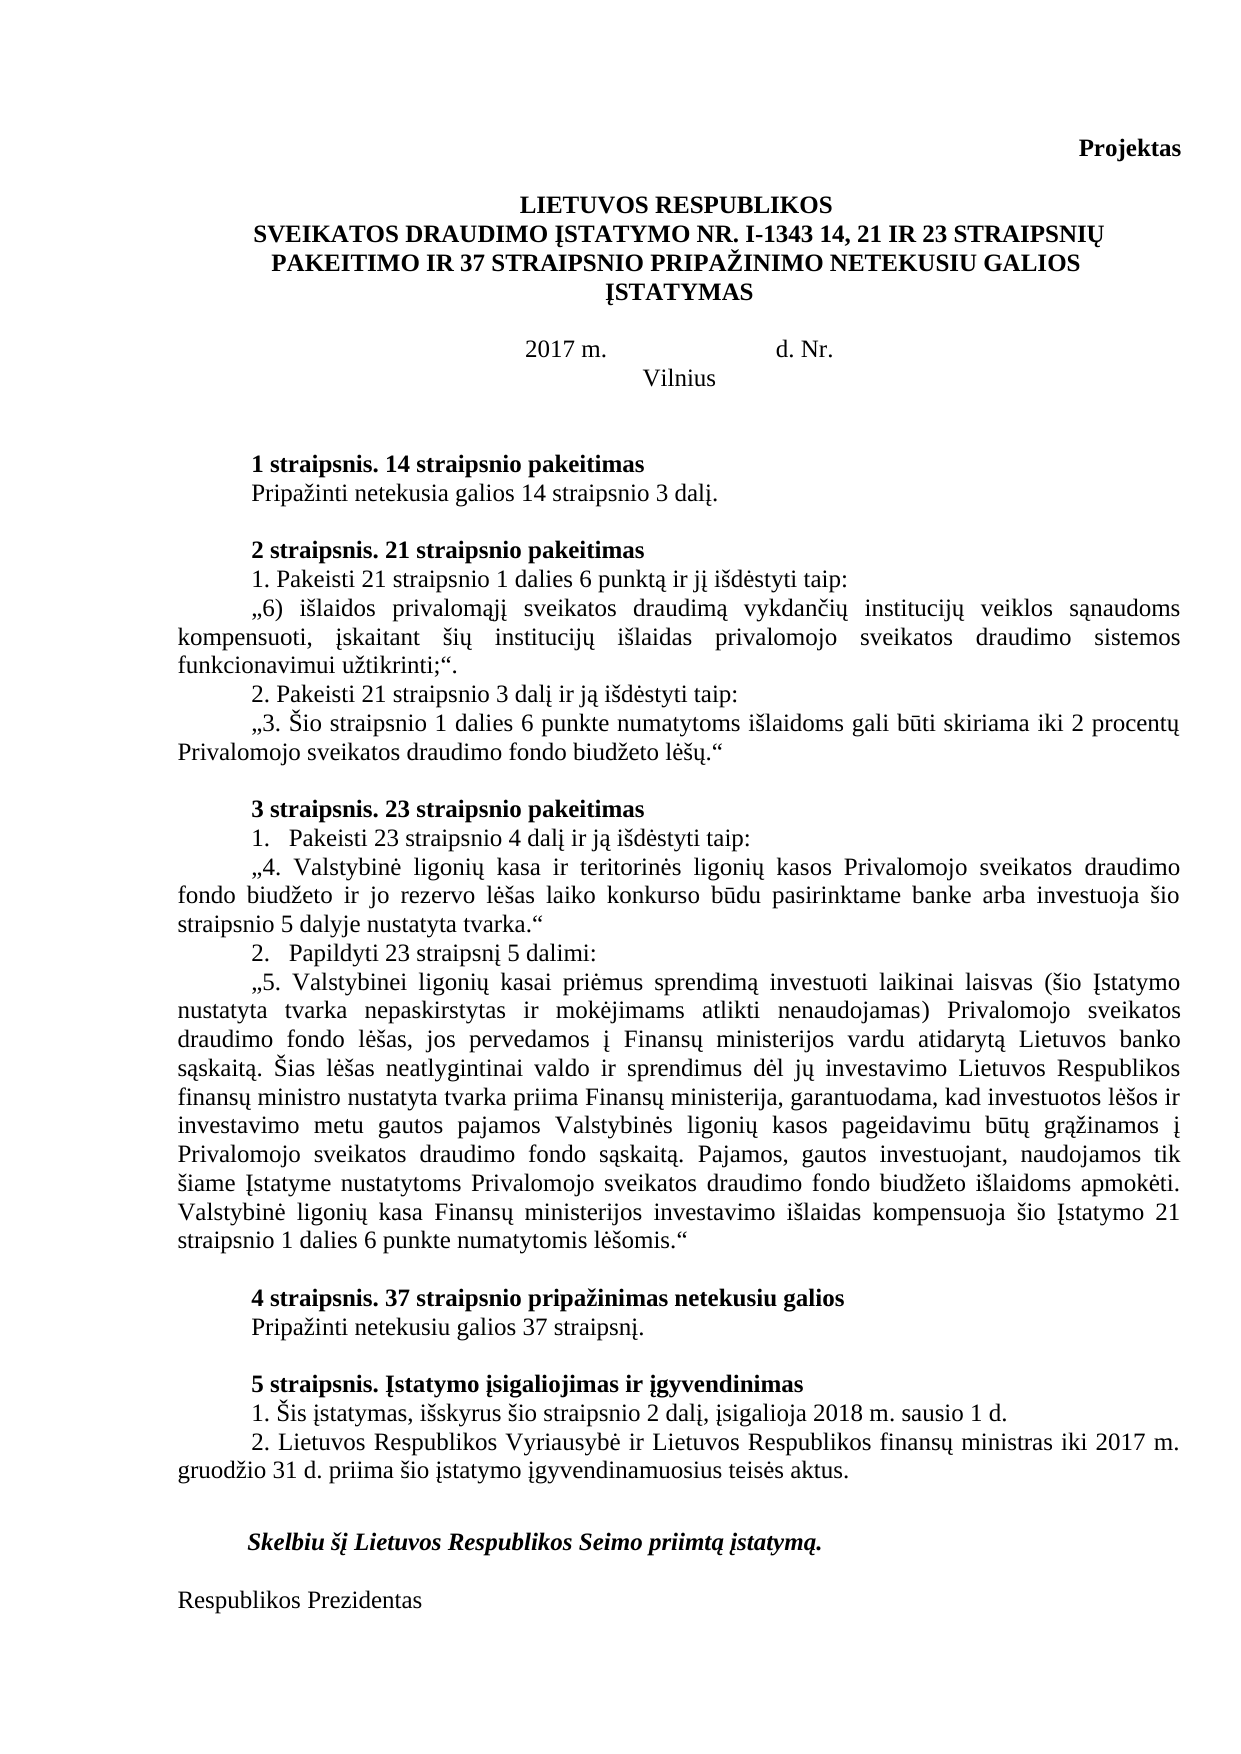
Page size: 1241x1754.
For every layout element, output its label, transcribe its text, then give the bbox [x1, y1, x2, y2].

text ĮSTATYMAS [177, 277, 1181, 305]
text „5. Valstybinei ligonių kasai priėmus sprendimą investuoti laikinai laisvas (šio Įstatymo nustatyta tvarka nepaskirstytas ir mokėjimams atlikti nenaudojamas) Privalomojo sveikatos draudimo fondo lėšas, jos pervedamos į Finansų ministerijos vardu atidarytą Lietuvos banko sąskaitą. Šias lėšas neatlygintinai valdo ir sprendimus dėl jų investavimo Lietuvos Respublikos finansų ministro nustatyta tvarka priima Finansų ministerija, garantuodama, kad investuotos lėšos ir investavimo metu gautos pajamos Valstybinės ligonių kasos pageidavimu būtų grąžinamos į Privalomojo sveikatos draudimo fondo sąskaitą. Pajamos, gautos investuojant, naudojamos tik šiame Įstatyme nustatytoms Privalomojo sveikatos draudimo fondo biudžeto išlaidoms apmokėti. Valstybinė ligonių kasa Finansų ministerijos investavimo išlaidas kompensuoja šio Įstatymo 21 straipsnio 1 dalies 6 punkte numatytomis lėšomis.“ [177, 967, 1181, 1254]
text Projektas [177, 133, 1181, 162]
text 4 straipsnis. 37 straipsnio pripažinimas netekusiu galios [177, 1283, 1181, 1312]
text „3. Šio straipsnio 1 dalies 6 punkte numatytoms išlaidoms gali būti skiriama iki 2 procentų Privalomojo sveikatos draudimo fondo biudžeto lėšų.“ [177, 708, 1181, 765]
text 1 straipsnis. 14 straipsnio pakeitimas [177, 449, 1181, 478]
text 1. Pakeisti 23 straipsnio 4 dalį ir ją išdėstyti taip: [251, 823, 1181, 852]
text 1. Šis įstatymas, išskyrus šio straipsnio 2 dalį, įsigalioja 2018 m. sausio 1 d. [177, 1398, 1181, 1427]
text 1. Pakeisti 21 straipsnio 1 dalies 6 punktą ir jį išdėstyti taip: [177, 564, 1181, 593]
text Pripažinti netekusia galios 14 straipsnio 3 dalį. [177, 478, 1181, 507]
text 2. Pakeisti 21 straipsnio 3 dalį ir ją išdėstyti taip: [177, 679, 1181, 708]
text 2 straipsnis. 21 straipsnio pakeitimas [177, 535, 1181, 564]
text Vilnius [177, 363, 1181, 392]
text LIETUVOS RESPUBLIKOS [177, 190, 1181, 219]
text 3 straipsnis. 23 straipsnio pakeitimas [177, 794, 1181, 823]
text 2. Lietuvos Respublikos Vyriausybė ir Lietuvos Respublikos finansų ministras iki 2017 m. gruodžio 31 d. priima šio įstatymo įgyvendinamuosius teisės aktus. [177, 1427, 1181, 1484]
text Respublikos Prezidentas [177, 1585, 1181, 1613]
text 5 straipsnis. Įstatymo įsigaliojimas ir įgyvendinimas [177, 1369, 1181, 1398]
text Pripažinti netekusiu galios 37 straipsnį. [177, 1312, 1181, 1340]
text „4. Valstybinė ligonių kasa ir teritorinės ligonių kasos Privalomojo sveikatos draudimo fondo biudžeto ir jo rezervo lėšas laiko konkurso būdu pasirinktame banke arba investuoja šio straipsnio 5 dalyje nustatyta tvarka.“ [177, 852, 1181, 938]
text Skelbiu šį Lietuvos Respublikos Seimo priimtą įstatymą. [177, 1527, 1181, 1556]
text SVEIKATOS DRAUDIMO ĮSTATYMO NR. I-1343 14, 21 IR 23 STRAIPSNIŲ PAKEITIMO IR 37 STRAIPSNIO PRIPAŽINIMO NETEKUSIU GALIOS [177, 219, 1181, 277]
text „6) išlaidos privalomąjį sveikatos draudimą vykdančių institucijų veiklos sąnaudoms kompensuoti, įskaitant šių institucijų išlaidas privalomojo sveikatos draudimo sistemos funkcionavimui užtikrinti;“. [177, 593, 1181, 679]
text 2. Papildyti 23 straipsnį 5 dalimi: [251, 938, 1181, 967]
text 2017 m. d. Nr. [177, 334, 1181, 363]
